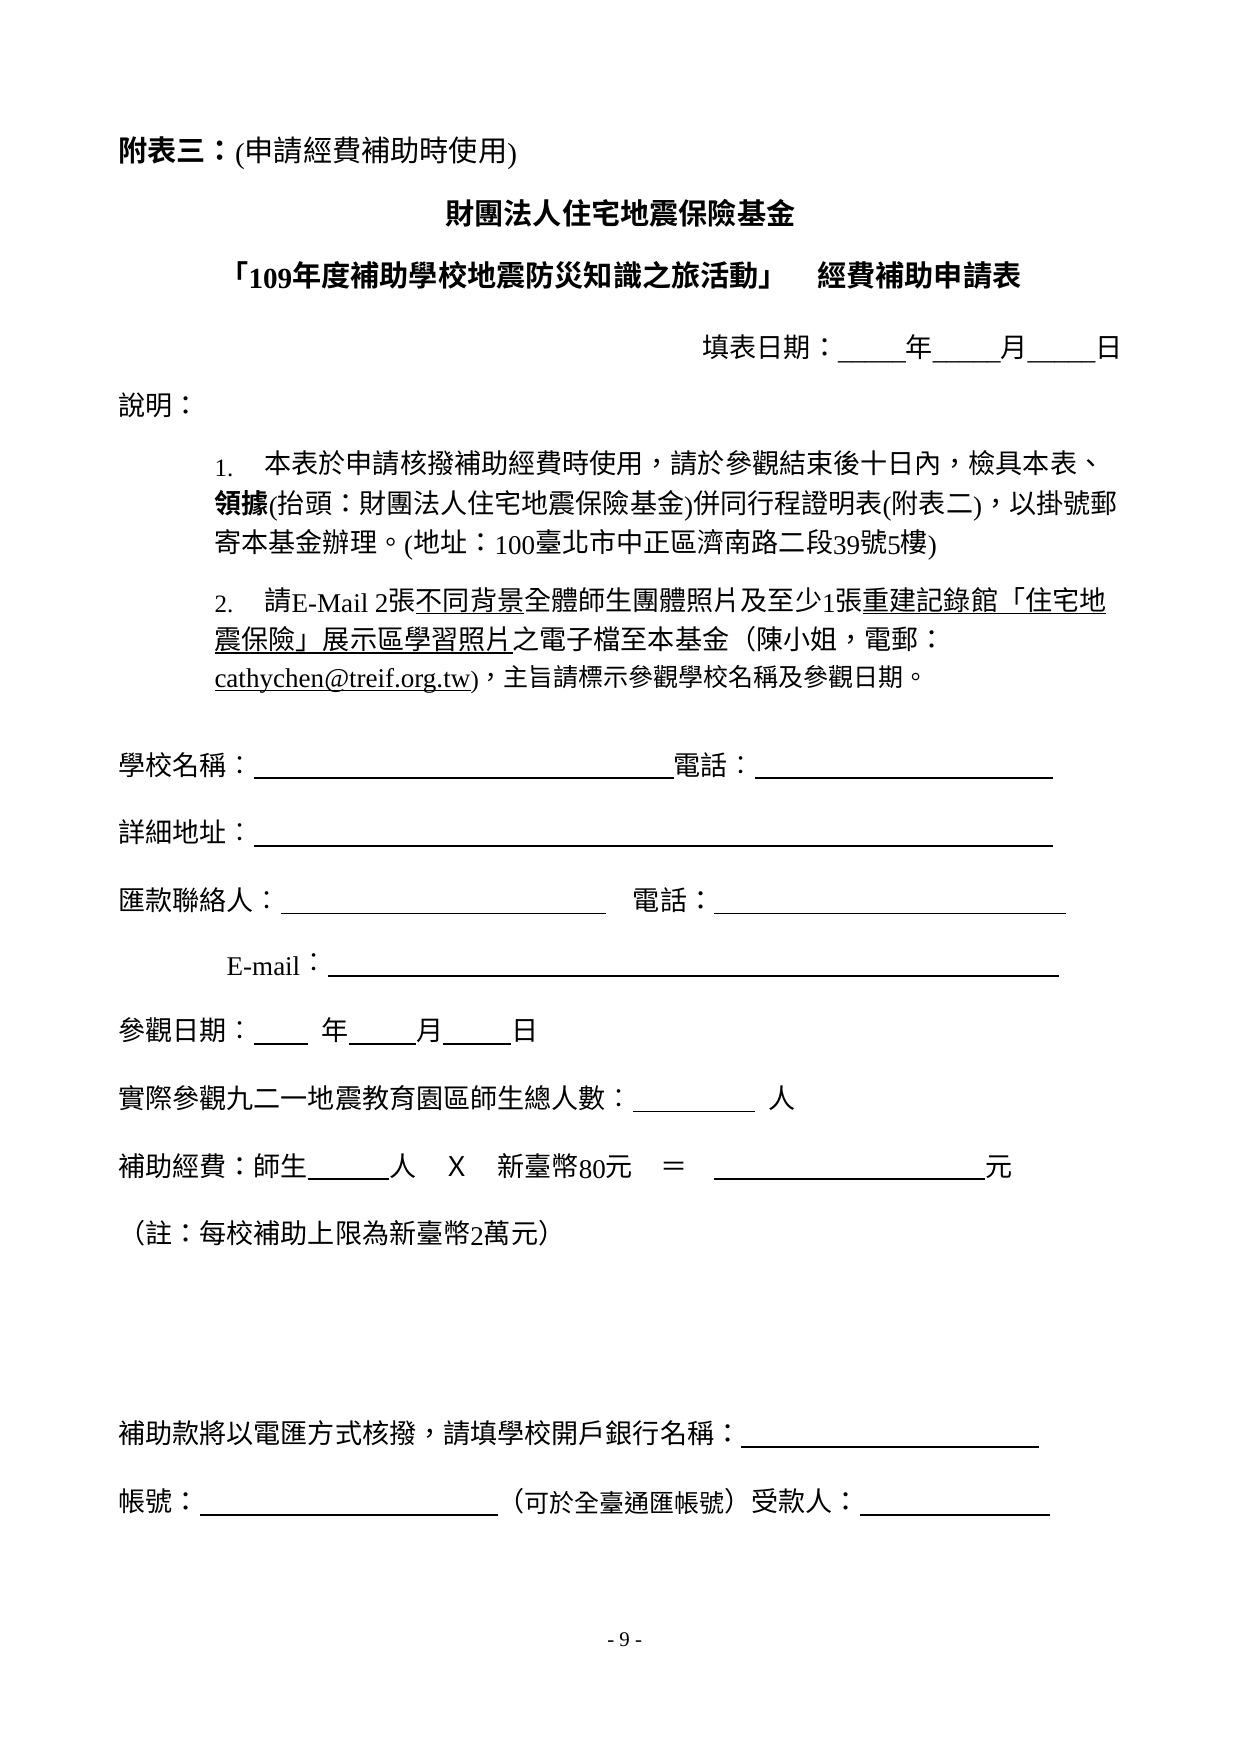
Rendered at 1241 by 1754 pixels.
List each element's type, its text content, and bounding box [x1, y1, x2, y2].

text 實際參觀九二一地震教育園區師生總人數︰ 人 [118, 1054, 1122, 1116]
text 「109年度補助學校地震防災知識之旅活動」 經費補助申請表 [118, 233, 1122, 295]
text 補助經費：師生 人 Ｘ 新臺幣80元 ＝ 元 [118, 1121, 1122, 1184]
list 本表於申請核撥補助經費時使用，請於參觀結束後十日內，檢具本表、領據(抬頭：財團法人住宅地震保險基金)併同行程證明表(附表二)，以掛號郵寄本基金辦理。(地址：100臺北市中正區濟南路二段39號5樓) [214, 442, 1122, 560]
list 請E-Mail 2張不同背景全體師生團體照片及至少1張重建記錄館「住宅地震保險」展示區學習照片之電子檔至本基金（陳小姐，電郵：cathychen@treif.org.tw)，主旨請標示參觀學校名稱及參觀日期。 [214, 579, 1122, 694]
text 學校名稱︰ 電話︰ [118, 743, 1122, 783]
text 填表日期：_____年_____月_____日 [118, 326, 1122, 366]
text 匯款聯絡人︰ 電話： E-mail︰ [118, 856, 1122, 981]
text 帳號： （可於全臺通匯帳號）受款人： [118, 1457, 1122, 1519]
text （註：每校補助上限為新臺幣2萬元） [118, 1189, 1122, 1252]
text 詳細地址︰ [118, 788, 1122, 851]
text 財團法人住宅地震保險基金 [118, 170, 1122, 233]
text 附表三：(申請經費補助時使用) [118, 108, 1122, 170]
text 補助款將以電匯方式核撥，請填學校開戶銀行名稱： [118, 1389, 1122, 1452]
text 參觀日期︰ 年 月 日 [118, 986, 1122, 1048]
text 說明： [118, 384, 1122, 423]
